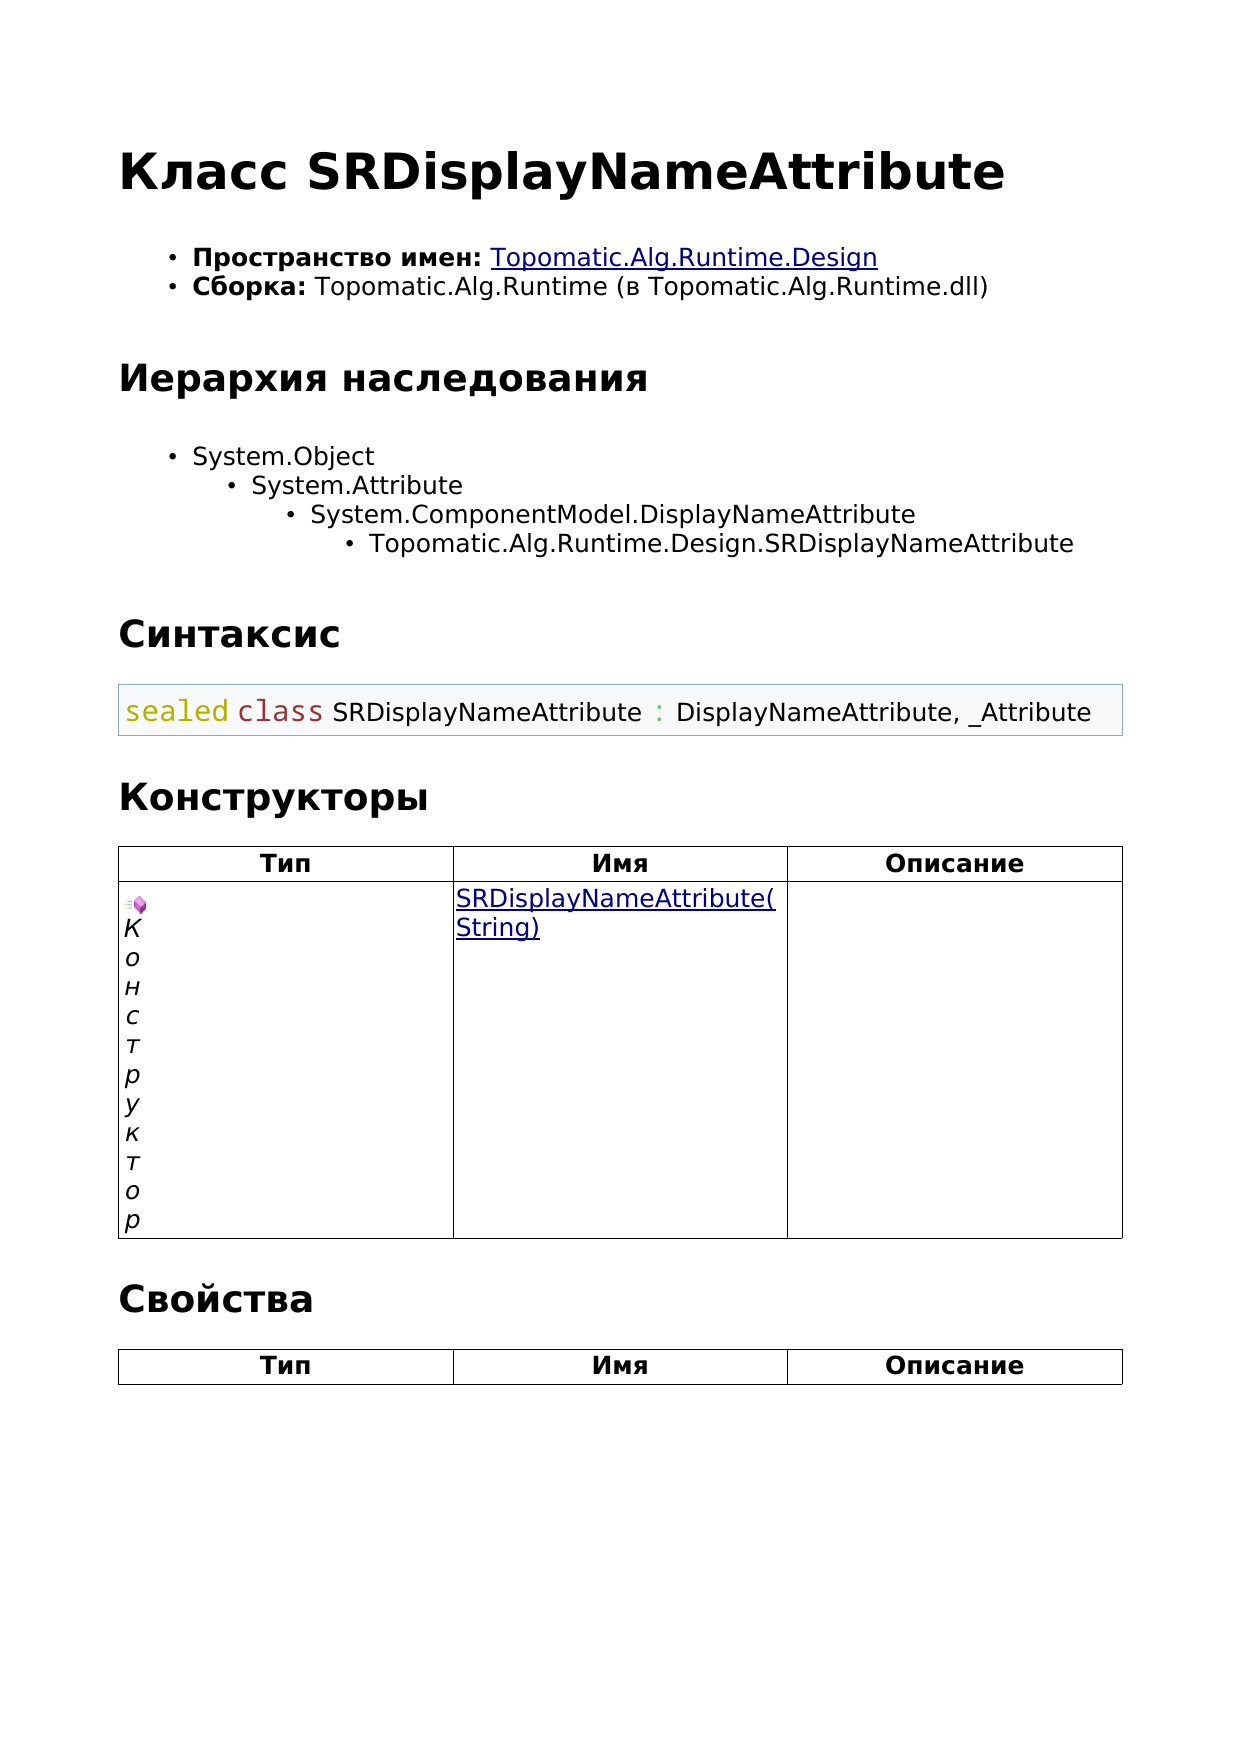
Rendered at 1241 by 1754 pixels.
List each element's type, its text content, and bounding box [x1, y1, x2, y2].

table_cell [119, 882, 453, 1238]
subtitle Класс SRDisplayNameAttribute [118, 143, 1122, 201]
table_header Имя [454, 1350, 787, 1384]
table_header sealed class SRDisplayNameAttribute : DisplayNameAttribute, _Attribute [119, 685, 1122, 735]
list System.ComponentModel.DisplayNameAttribute [295, 500, 1122, 529]
table_header Тип [119, 1350, 453, 1384]
subtitle Свойства [118, 1278, 1122, 1321]
table_header Описание [788, 847, 1122, 881]
subtitle Синтаксис [118, 613, 1122, 657]
list Сборка: Topomatic.Alg.Runtime (в Topomatic.Alg.Runtime.dll) [177, 272, 1122, 302]
table_cell SRDisplayNameAttribute(String) [454, 882, 787, 1238]
subtitle Иерархия наследования [118, 356, 1122, 400]
picture [121, 896, 147, 914]
table_cell [788, 882, 1122, 1238]
subtitle Конструкторы [118, 775, 1122, 819]
table_header Описание [788, 1350, 1122, 1384]
list Topomatic.Alg.Runtime.Design.SRDisplayNameAttribute [354, 529, 1122, 558]
list System.Attribute [236, 471, 1122, 500]
list Пространство имен: Topomatic.Alg.Runtime.Design [177, 243, 1122, 272]
table_header Имя [454, 847, 787, 881]
table_header Тип [119, 847, 453, 881]
list System.Object [177, 442, 1122, 471]
